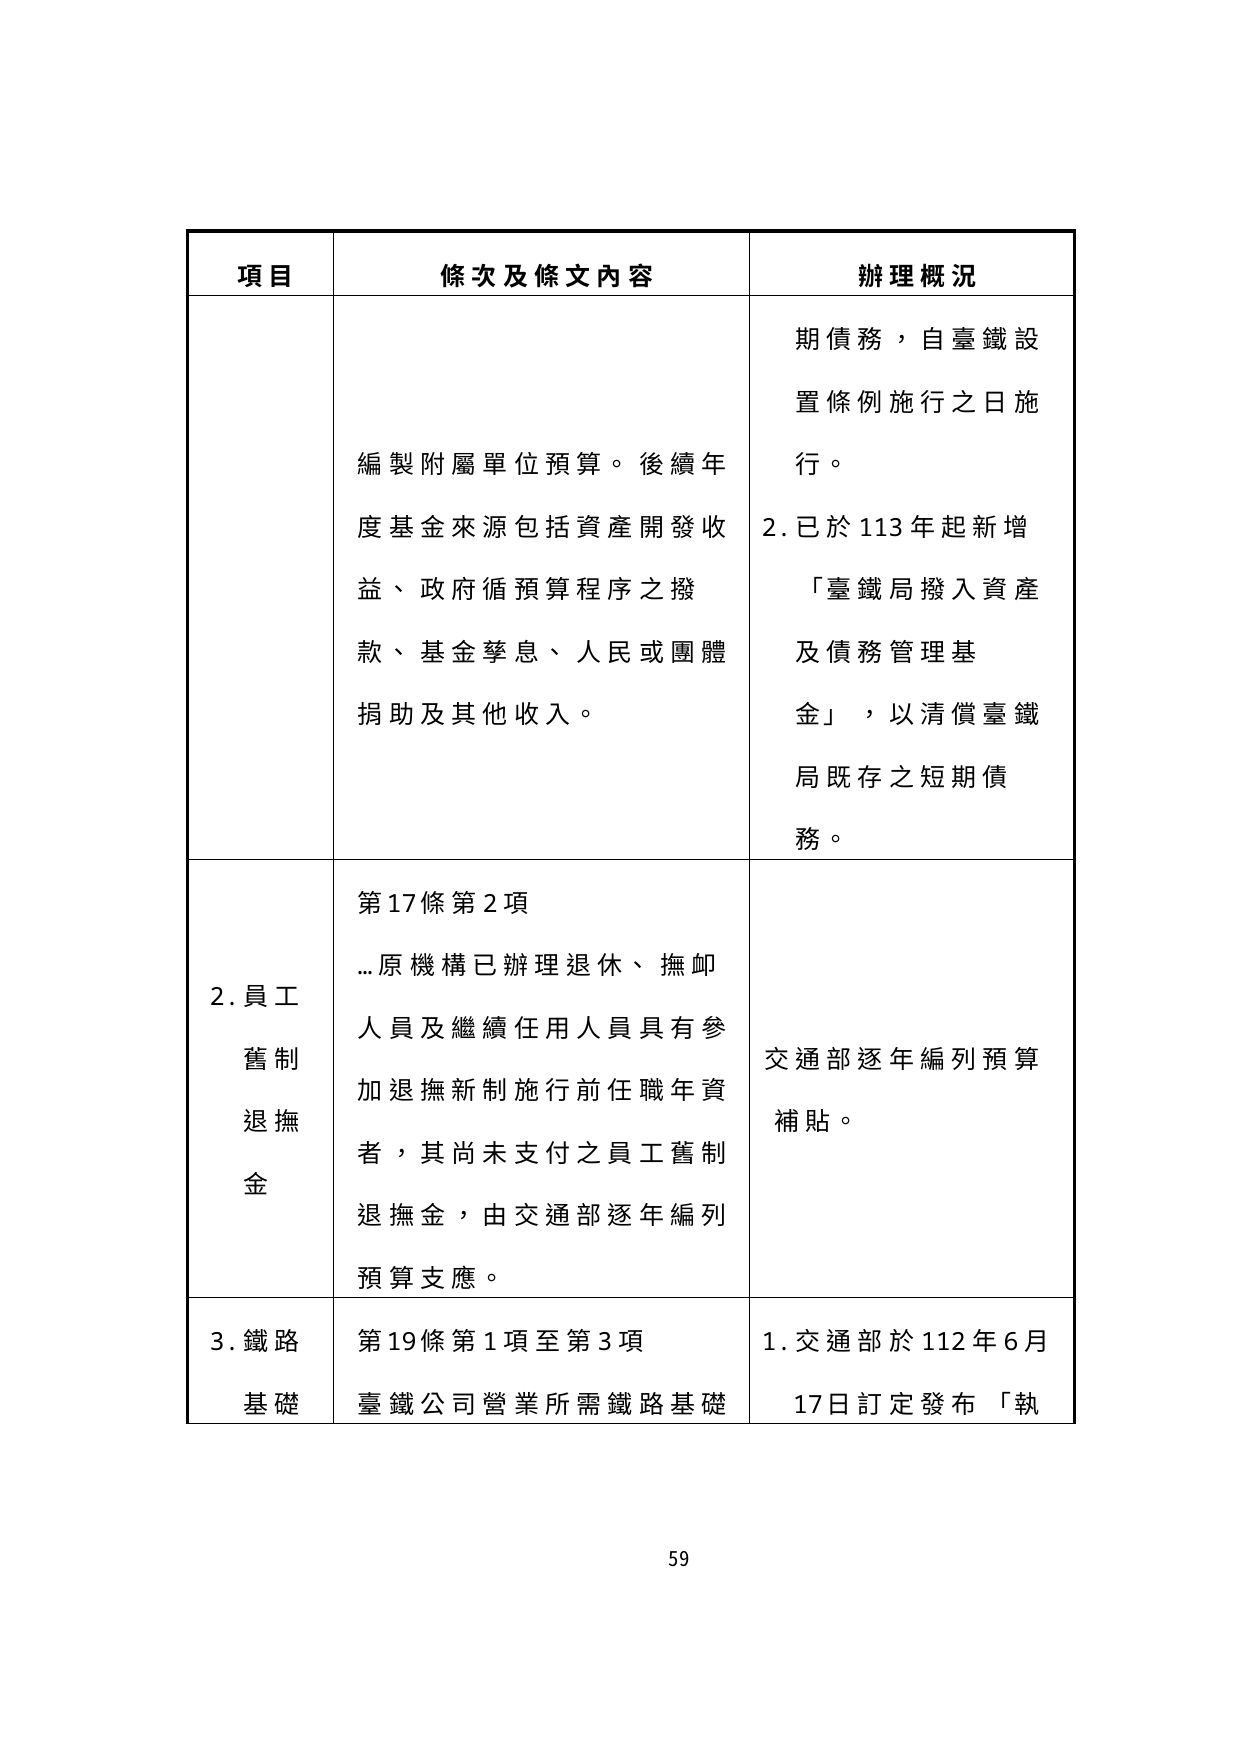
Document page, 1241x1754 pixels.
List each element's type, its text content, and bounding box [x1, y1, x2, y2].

table_header 辦理概況 [750, 233, 1073, 295]
table_cell 2.員工舊制退撫金 [189, 860, 333, 1297]
table_cell 3.鐵路基礎 [189, 1298, 333, 1423]
table_cell 第17條第2項 …原機構已辦理退休、撫卹人員及繼續任用人員具有參加退撫新制施行前任職年資者，其尚未支付之員工舊制退撫金，由交通部逐年編列預算支應。 [334, 860, 749, 1297]
table_cell 1.交通部於112年6月17日訂定發布「執 [750, 1298, 1073, 1423]
table_cell [189, 296, 333, 858]
table_cell 交通部逐年編列預算補貼。 [750, 860, 1073, 1297]
table_header 項目 [189, 233, 333, 295]
table_cell 編製附屬單位預算。後續年度基金來源包括資產開發收益、政府循預算程序之撥款、基金孳息、人民或團體捐助及其他收入。 [334, 296, 749, 858]
table_cell 第19條第1項至第3項 臺鐵公司營業所需鐵路基礎 [334, 1298, 749, 1423]
table_cell 期債務，自臺鐵設置條例施行之日施行。 2.已於113年起新增「臺鐵局撥入資產及債務管理基金」，以清償臺鐵局既存之短期債務。 [750, 296, 1073, 858]
table_header 條次及條文內容 [334, 233, 749, 295]
